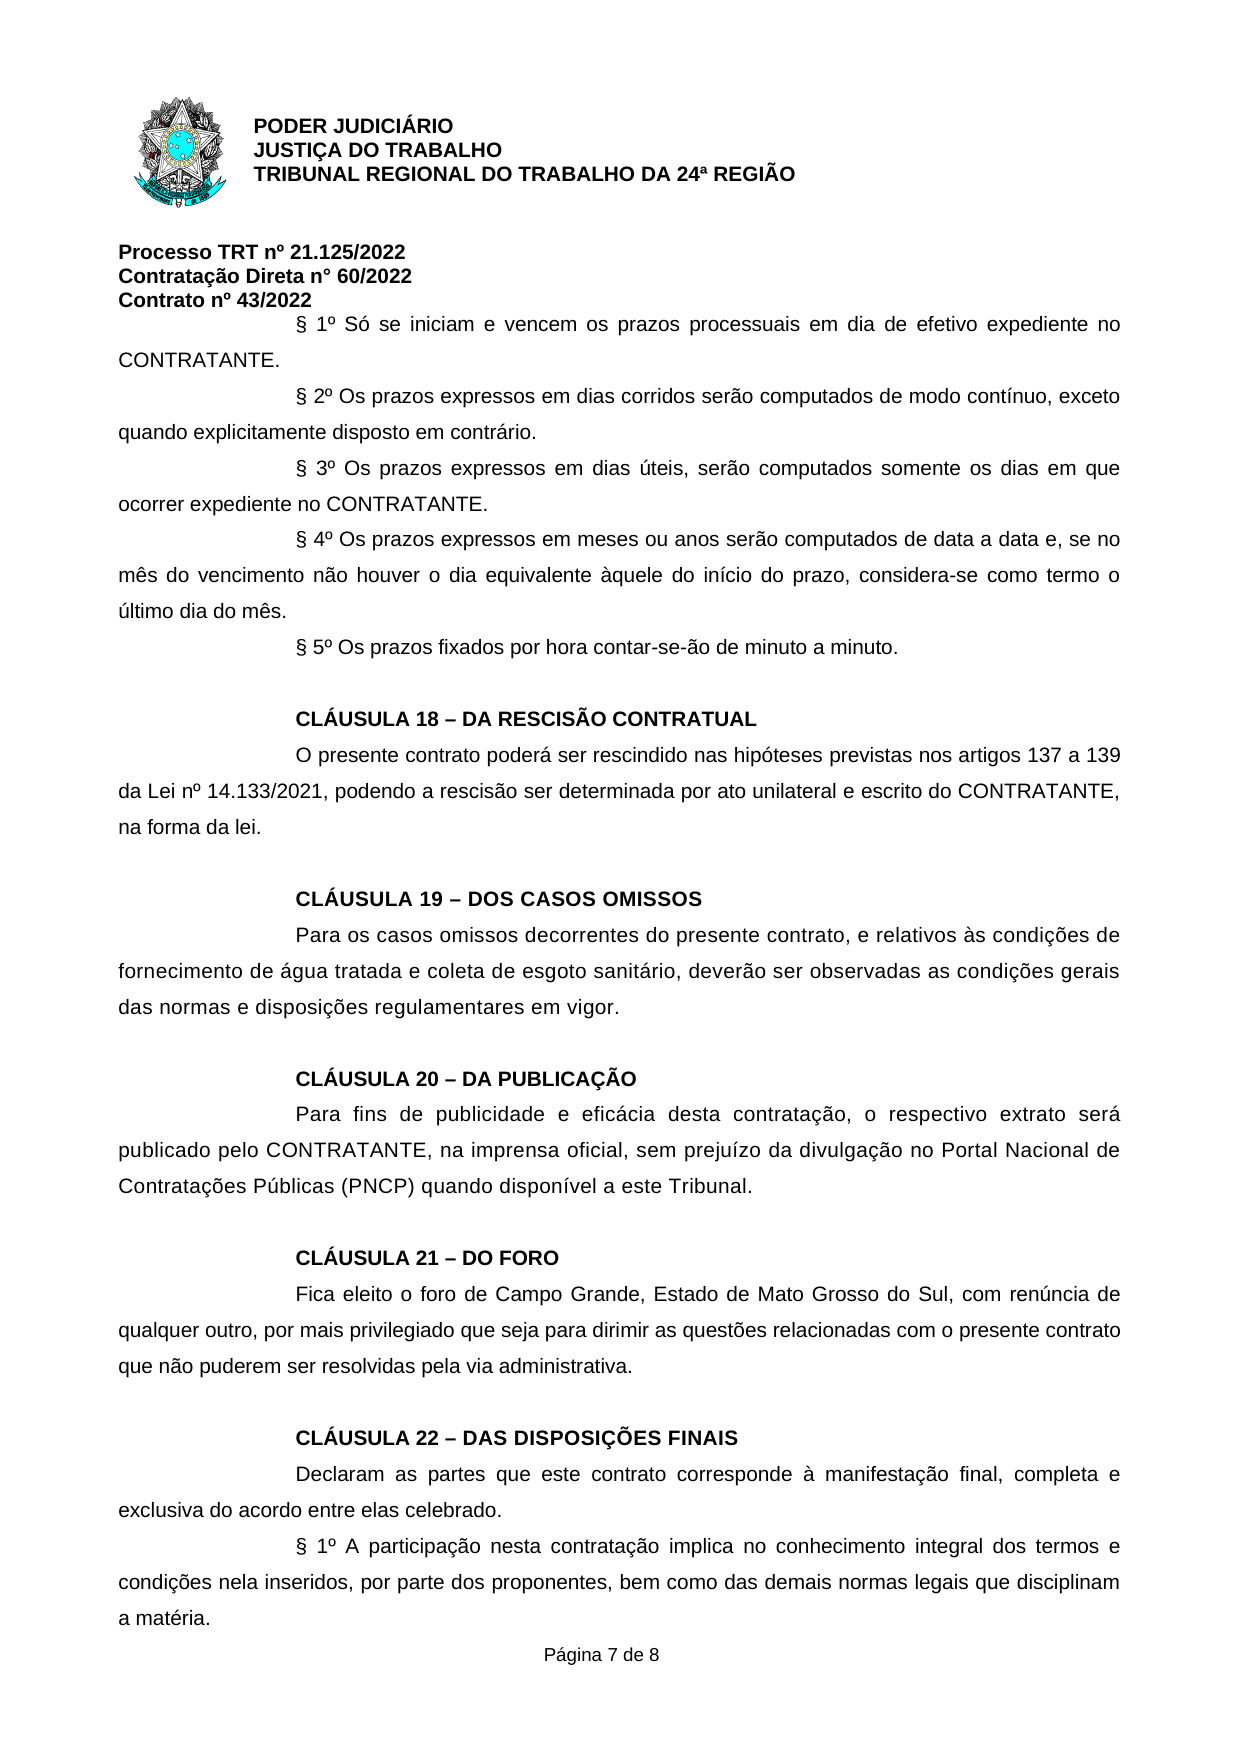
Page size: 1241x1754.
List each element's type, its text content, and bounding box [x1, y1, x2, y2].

subtitle CLÁUSULA 20 – DA PUBLICAÇÃO [118, 1066, 1122, 1090]
text CLÁUSULA 19 – DOS CASOS OMISSOS [118, 887, 1122, 911]
text Para fins de publicidade e eficácia desta contratação, o respectivo extrato será publicado pelo CONTRATANTE, na imprensa oficial, sem prejuízo da divulgação no Portal Nacional de Contratações Públicas (PNCP) quando disponível a este Tribunal. [118, 1102, 1122, 1198]
text § 4º Os prazos expressos em meses ou anos serão computados de data a data e, se no mês do vencimento não houver o dia equivalente àquele do início do prazo, considera-se como termo o último dia do mês. [118, 527, 1122, 623]
text CLÁUSULA 22 – DAS DISPOSIÇÕES FINAIS [118, 1426, 1122, 1450]
text CLÁUSULA 18 – DA RESCISÃO CONTRATUAL [118, 707, 1122, 731]
text Para os casos omissos decorrentes do presente contrato, e relativos às condições de fornecimento de água tratada e coleta de esgoto sanitário, deverão ser observadas as condições gerais das normas e disposições regulamentares em vigor. [118, 923, 1122, 1018]
text § 3º Os prazos expressos em dias úteis, serão computados somente os dias em que ocorrer expediente no CONTRATANTE. [118, 455, 1122, 515]
text § 1º A participação nesta contratação implica no conhecimento integral dos termos e condições nela inseridos, por parte dos proponentes, bem como das demais normas legais que disciplinam a matéria. [118, 1533, 1122, 1629]
picture [133, 96, 228, 208]
text O presente contrato poderá ser rescindido nas hipóteses previstas nos artigos 137 a 139 da Lei nº 14.133/2021, podendo a rescisão ser determinada por ato unilateral e escrito do CONTRATANTE, na forma da lei. [118, 743, 1122, 839]
text § 1º Só se iniciam e vencem os prazos processuais em dia de efetivo expediente no CONTRATANTE. [118, 312, 1122, 372]
text § 5º Os prazos fixados por hora contar-se-ão de minuto a minuto. [118, 635, 1122, 659]
text Fica eleito o foro de Campo Grande, Estado de Mato Grosso do Sul, com renúncia de qualquer outro, por mais privilegiado que seja para dirimir as questões relacionadas com o presente contrato que não puderem ser resolvidas pela via administrativa. [118, 1282, 1122, 1378]
text Declaram as partes que este contrato corresponde à manifestação final, completa e exclusiva do acordo entre elas celebrado. [118, 1462, 1122, 1522]
text § 2º Os prazos expressos em dias corridos serão computados de modo contínuo, exceto quando explicitamente disposto em contrário. [118, 383, 1122, 443]
subtitle CLÁUSULA 21 – DO FORO [118, 1246, 1122, 1270]
